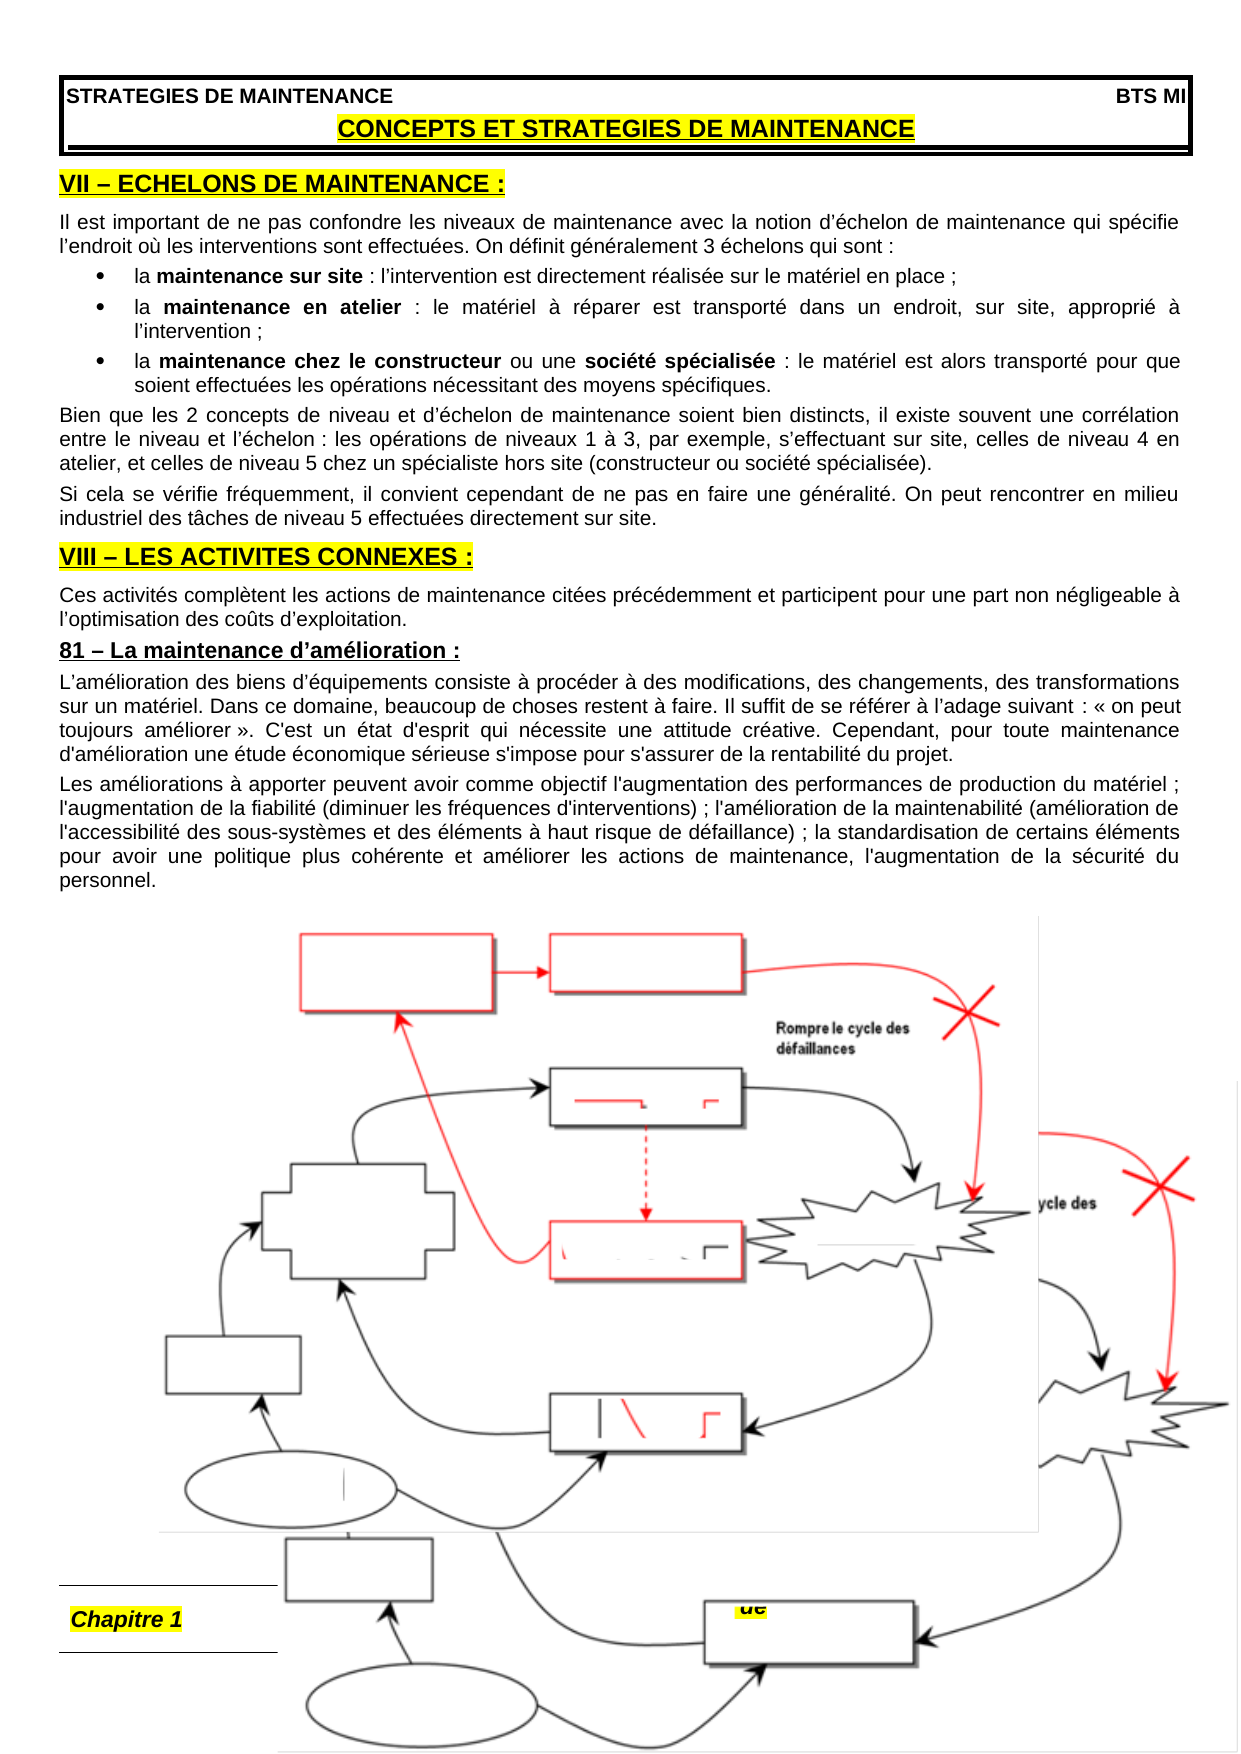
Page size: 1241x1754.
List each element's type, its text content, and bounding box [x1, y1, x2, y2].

text VII – ECHELONS DE MAINTENANCE : [59, 156, 1181, 198]
text Ces activités complètent les actions de maintenance citées précédemment et participent pour une part non négligeable à l’optimisation des coûts d’exploitation. [59, 583, 1181, 631]
text Si cela se vérifie fréquemment, il convient cependant de ne pas en faire une généralité. On peut rencontrer en milieu industriel des tâches de niveau 5 effectuées directement sur site. [59, 481, 1181, 529]
list la maintenance sur site : l’intervention est directement réalisée sur le matériel en place ; [97, 264, 1181, 288]
text Les améliorations à apporter peuvent avoir comme objectif l'augmentation des performances de production du matériel ; l'augmentation de la fiabilité (diminuer les fréquences d'interventions) ; l'amélioration de la maintenabilité (amélioration de l'accessibilité des sous-systèmes et des éléments à haut risque de défaillance) ; la standardisation de certains éléments pour avoir une politique plus cohérente et améliorer les actions de maintenance, l'augmentation de la sécurité du personnel. [59, 772, 1181, 892]
text VII – ECHELONS DE MAINTENANCE : [64, 121, 1181, 152]
text L’amélioration des biens d’équipements consiste à procéder à des modifications, des changements, des transformations sur un matériel. Dans ce domaine, beaucoup de choses restent à faire. Il suffit de se référer à l’adage suivant : « on peut toujours améliorer ». C'est un état d'esprit qui nécessite une attitude créative. Cependant, pour toute maintenance d'amélioration une étude économique sérieuse s'impose pour s'assurer de la rentabilité du projet. [59, 670, 1181, 766]
list la maintenance en atelier : le matériel à réparer est transporté dans un endroit, sur site, approprié à l’intervention ; [97, 295, 1181, 343]
text VIII – LES ACTIVITES CONNEXES : [59, 542, 1181, 571]
list la maintenance chez le constructeur ou une société spécialisée : le matériel est alors transporté pour que soient effectuées les opérations nécessitant des moyens spécifiques. [97, 349, 1181, 397]
text Bien que les 2 concepts de niveau et d’échelon de maintenance soient bien distincts, il existe souvent une corrélation entre le niveau et l’échelon : les opérations de niveaux 1 à 3, par exemple, s’effectuant sur site, celles de niveau 4 en atelier, et celles de niveau 5 chez un spécialiste hors site (constructeur ou société spécialisée). [59, 403, 1181, 475]
text Il est important de ne pas confondre les niveaux de maintenance avec la notion d’échelon de maintenance qui spécifie l’endroit où les interventions sont effectuées. On définit généralement 3 échelons qui sont : [59, 210, 1181, 258]
picture [158, 916, 1241, 1754]
text 81 – La maintenance d’amélioration : [59, 637, 1181, 663]
